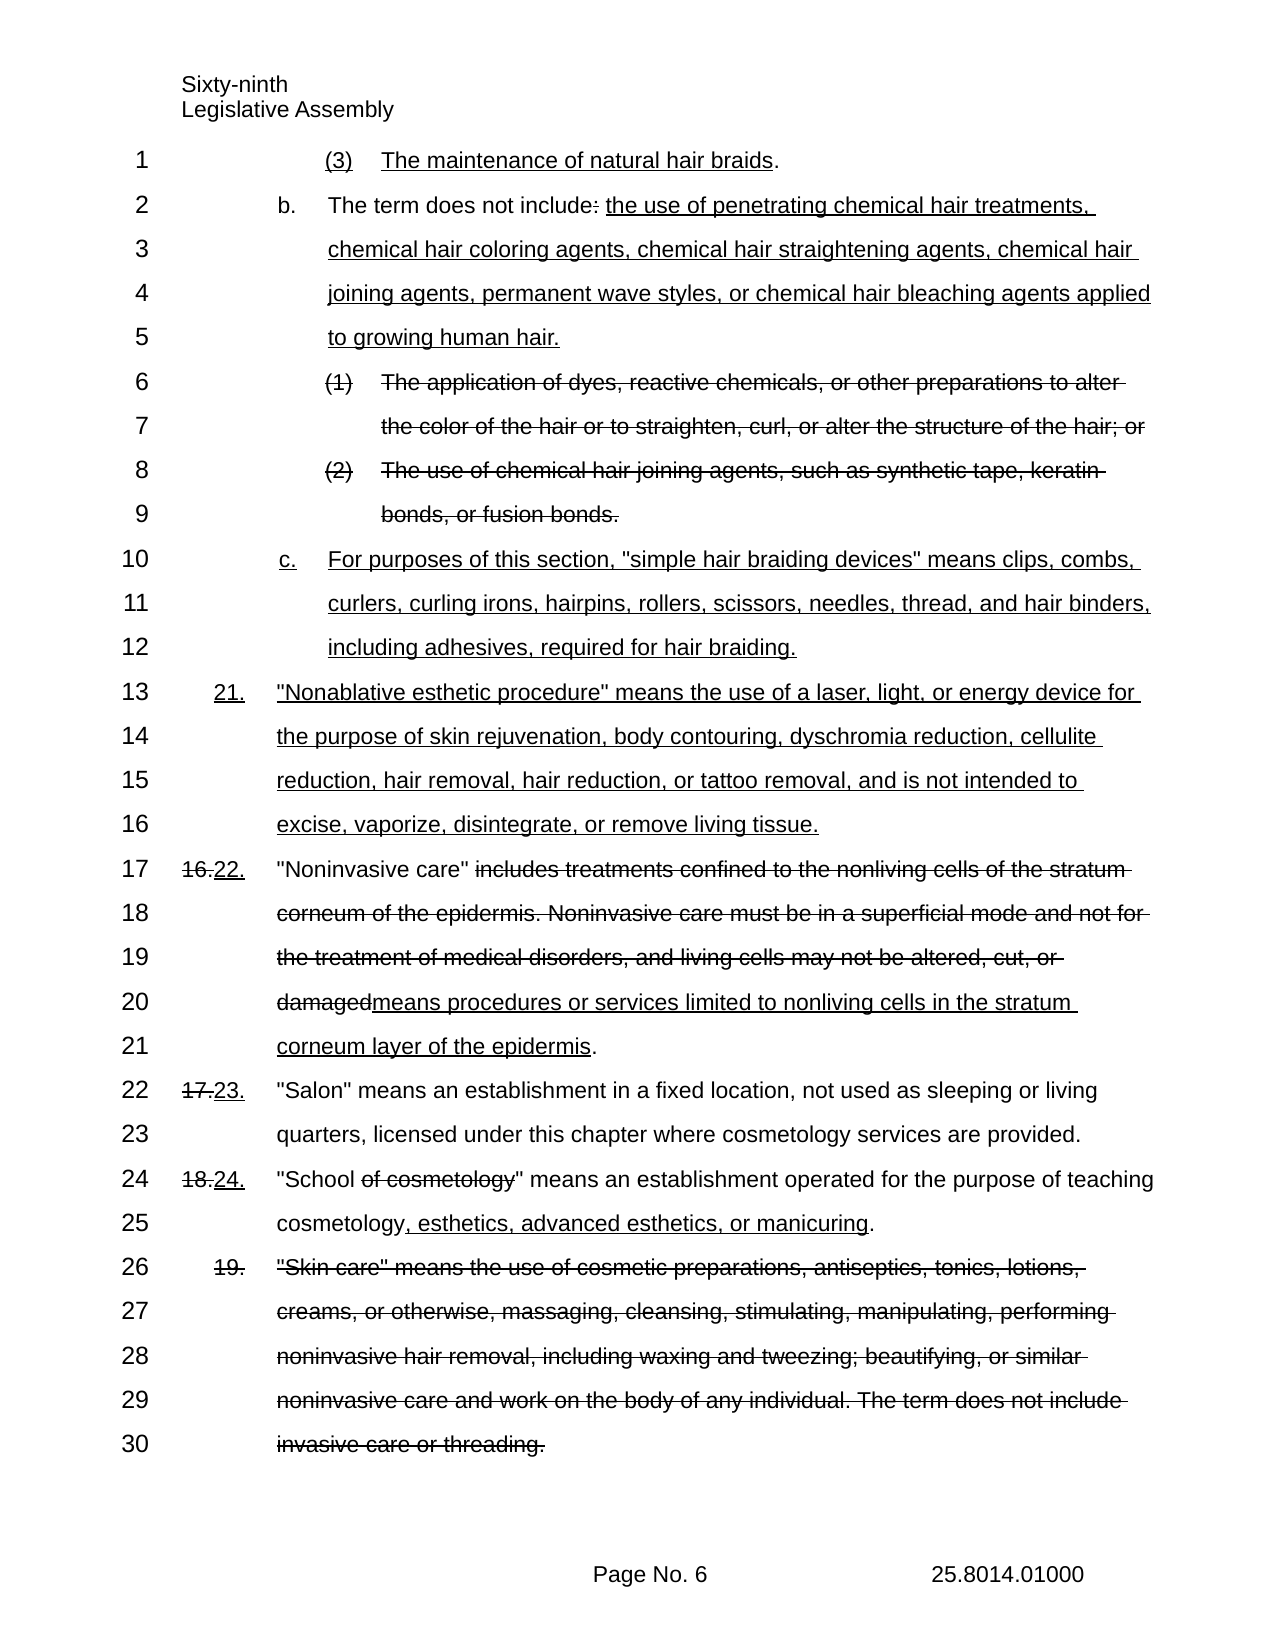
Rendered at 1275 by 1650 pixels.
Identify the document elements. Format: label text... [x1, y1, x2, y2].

text (1) The application of dyes, reactive chemicals, or other preparations to alter the color of the hair or to straighten, curl, or alter the structure of the hair; or [181, 355, 1154, 443]
text (3) The maintenance of natural hair braids. [181, 133, 1154, 178]
text 17.23. "Salon" means an establishment in a fixed location, not used as sleeping or living quarters, licensed under this chapter where cosmetology services are provided. [181, 1063, 1154, 1152]
text 21. "Nonablative esthetic procedure" means the use of a laser, light, or energy device for the purpose of skin rejuvenation, body contouring, dyschromia reduction, cellulite reduction, hair removal, hair reduction, or tattoo removal, and is not intended to excise, vaporize, disintegrate, or remove living tissue. [181, 664, 1154, 842]
text 19. "Skin care" means the use of cosmetic preparations, antiseptics, tonics, lotions, creams, or otherwise, massaging, cleansing, stimulating, manipulating, performing noninvasive hair removal, including waxing and tweezing; beautifying, or similar noninvasive care and work on the body of any individual. The term does not include invasive care or threading. [181, 1240, 1154, 1461]
text 18.24. "School of cosmetology" means an establishment operated for the purpose of teaching cosmetology, esthetics, advanced esthetics, or manicuring. [181, 1152, 1154, 1240]
text b. The term does not include: the use of penetrating chemical hair treatments, chemical hair coloring agents, chemical hair straightening agents, chemical hair joining agents, permanent wave styles, or chemical hair bleaching agents applied to growing human hair. [181, 178, 1154, 355]
text c. For purposes of this section, "simple hair braiding devices" means clips, combs, curlers, curling irons, hairpins, rollers, scissors, needles, thread, and hair binders, including adhesives, required for hair braiding. [181, 532, 1154, 664]
text (2) The use of chemical hair joining agents, such as synthetic tape, keratin bonds, or fusion bonds. [181, 443, 1154, 532]
text 16.22. "Noninvasive care" includes treatments confined to the nonliving cells of the stratum corneum of the epidermis. Noninvasive care must be in a superficial mode and not for the treatment of medical disorders, and living cells may not be altered, cut, or damagedmeans procedures or services limited to nonliving cells in the stratum corneum layer of the epidermis. [181, 842, 1154, 1063]
